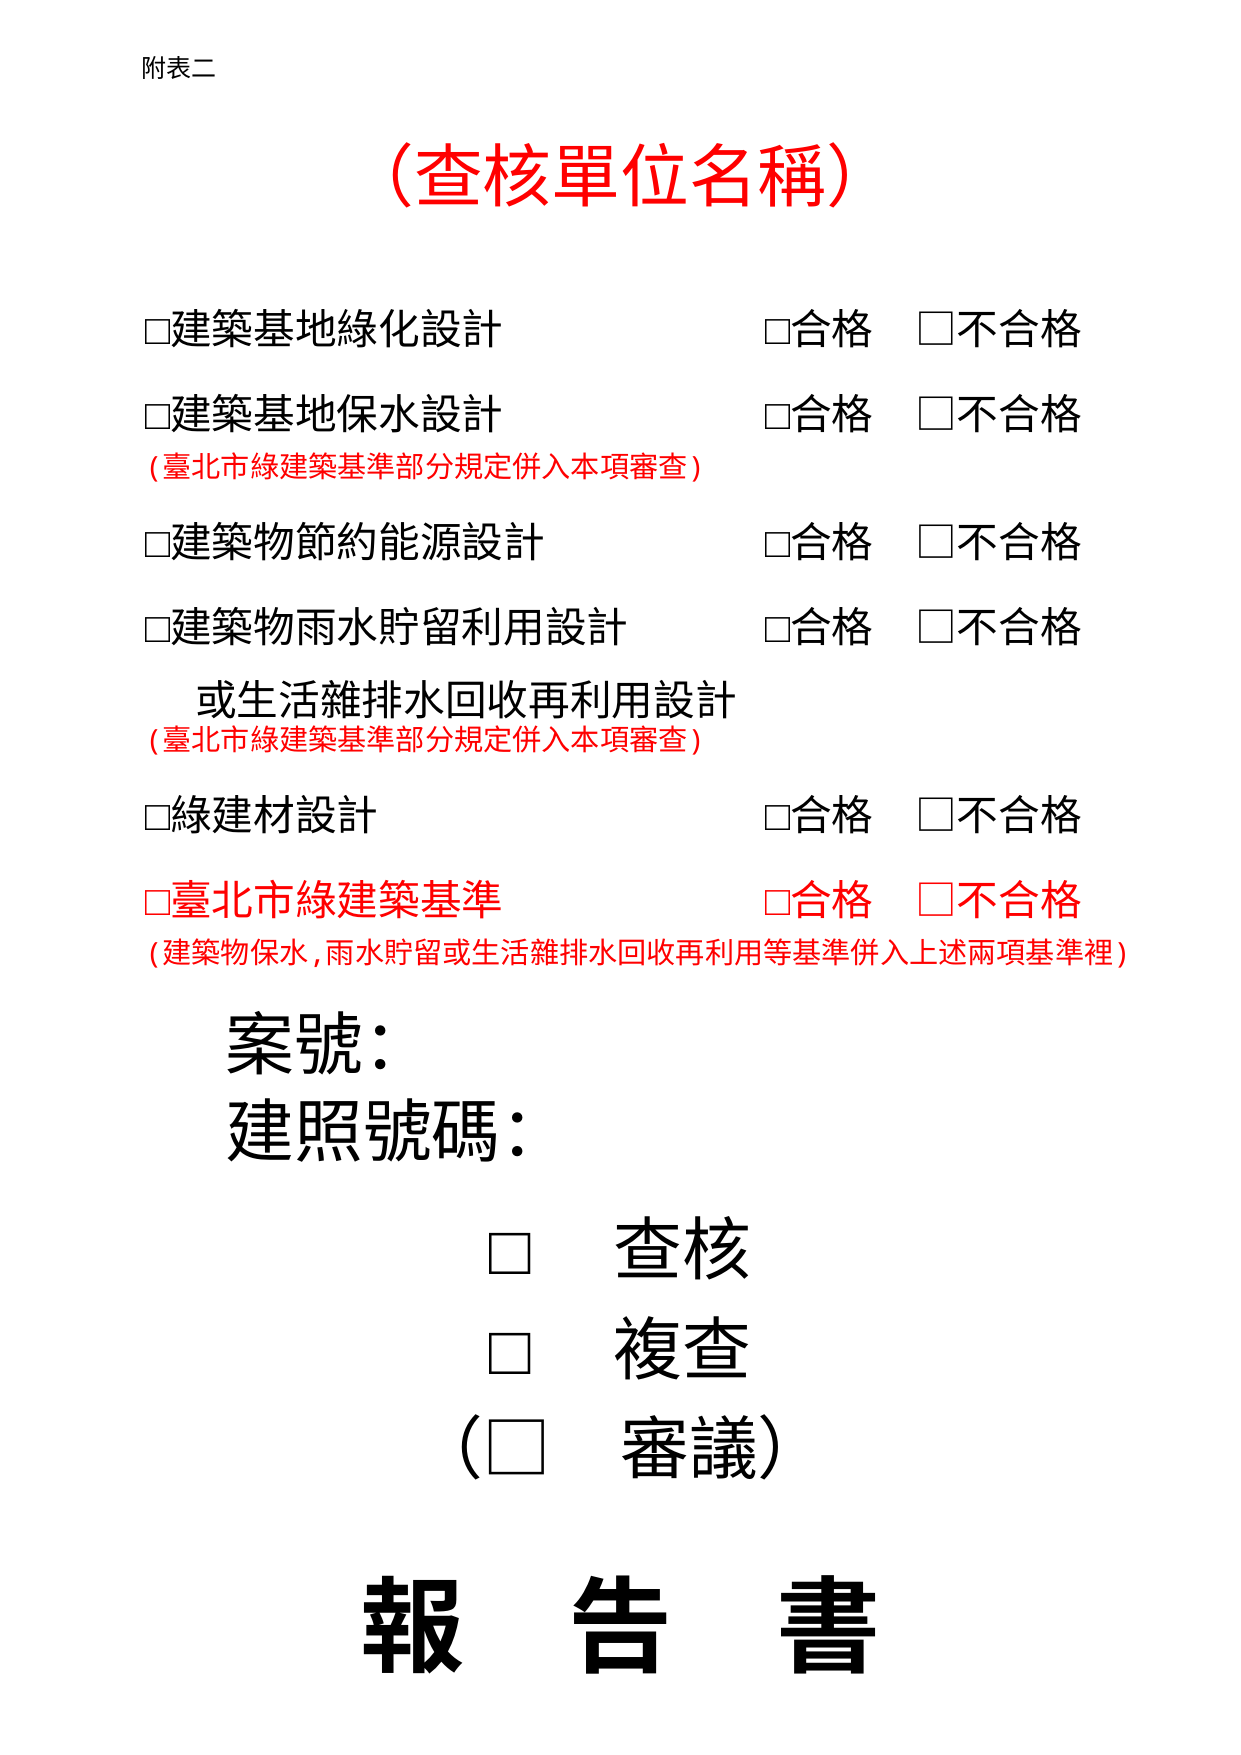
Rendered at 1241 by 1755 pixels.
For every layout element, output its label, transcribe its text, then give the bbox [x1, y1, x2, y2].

text (臺北市綠建築基準部分規定併入本項審查) [145, 454, 1152, 484]
text 附表二 [141, 48, 389, 80]
text (建築物保水,雨水貯留或生活雜排水回收再利用等基準併入上述兩項基準裡) [145, 940, 1152, 969]
text （查核單位名稱） [100, 122, 1140, 221]
text □建築基地保水設計 □合格 □不合格 [145, 381, 1152, 442]
text □建築基地綠化設計 □合格 □不合格 [145, 296, 1152, 356]
text □臺北市綠建築基準 □合格 □不合格 [145, 867, 1152, 928]
text （□ 審議） [100, 1394, 1140, 1494]
text □綠建材設計 □合格 □不合格 [145, 782, 1152, 842]
text □建築物雨水貯留利用設計 □合格 □不合格 [145, 594, 1152, 655]
text 建照號碼： [100, 1107, 1140, 1169]
text 報 告 書 [100, 1544, 1140, 1694]
text 案號： [100, 1019, 1140, 1082]
text □建築物節約能源設計 □合格 □不合格 [145, 509, 1152, 569]
text □ 查核 [100, 1194, 1140, 1294]
text □ 複查 [100, 1294, 1140, 1394]
text (臺北市綠建築基準部分規定併入本項審查) [145, 727, 1152, 757]
text 或生活雜排水回收再利用設計 [145, 667, 1152, 727]
